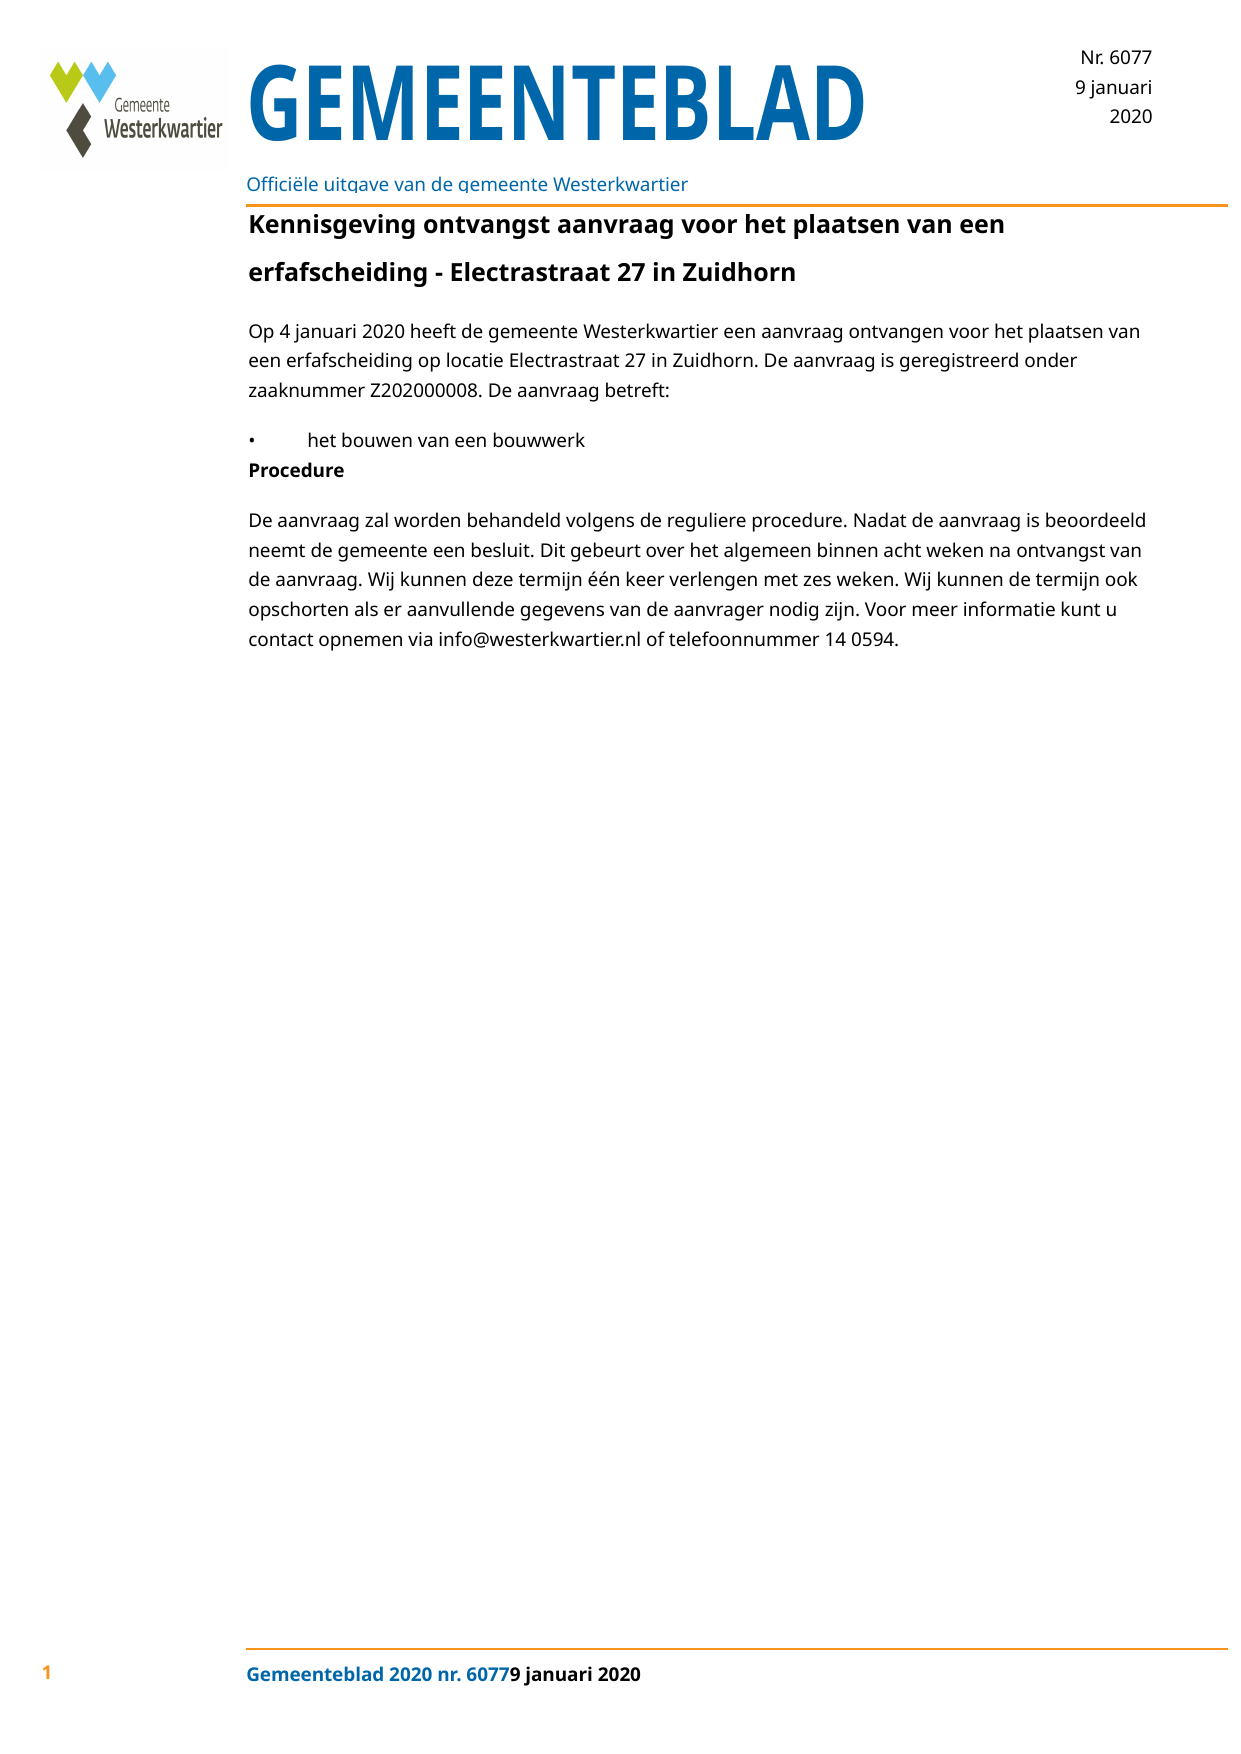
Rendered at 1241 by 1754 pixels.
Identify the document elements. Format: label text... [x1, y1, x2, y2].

text De aanvraag zal worden behandeld volgens de reguliere procedure. Nadat de aanvraag is beoordeeld neemt de gemeente een besluit. Dit gebeurt over het algemeen binnen acht weken na ontvangst van de aanvraag. Wij kunnen deze termijn één keer verlengen met zes weken. Wij kunnen de termijn ook opschorten als er aanvullende gegevens van de aanvrager nodig zijn. Voor meer informatie kunt u contact opnemen via info@westerkwartier.nl of telefoonnummer 14 0594. [248, 507, 1152, 652]
picture [41, 47, 231, 172]
text Procedure [248, 457, 1152, 483]
text Op 4 januari 2020 heeft de gemeente Westerkwartier een aanvraag ontvangen voor het plaatsen van een erfafscheiding op locatie Electrastraat 27 in Zuidhorn. De aanvraag is geregistreerd onder zaaknummer Z202000008. De aanvraag betreft: [248, 318, 1152, 403]
text Kennisgeving ontvangst aanvraag voor het plaatsen van een erfafscheiding - Electrastraat 27 in Zuidhorn [248, 207, 1152, 288]
list het bouwen van een bouwwerk [248, 427, 1152, 453]
